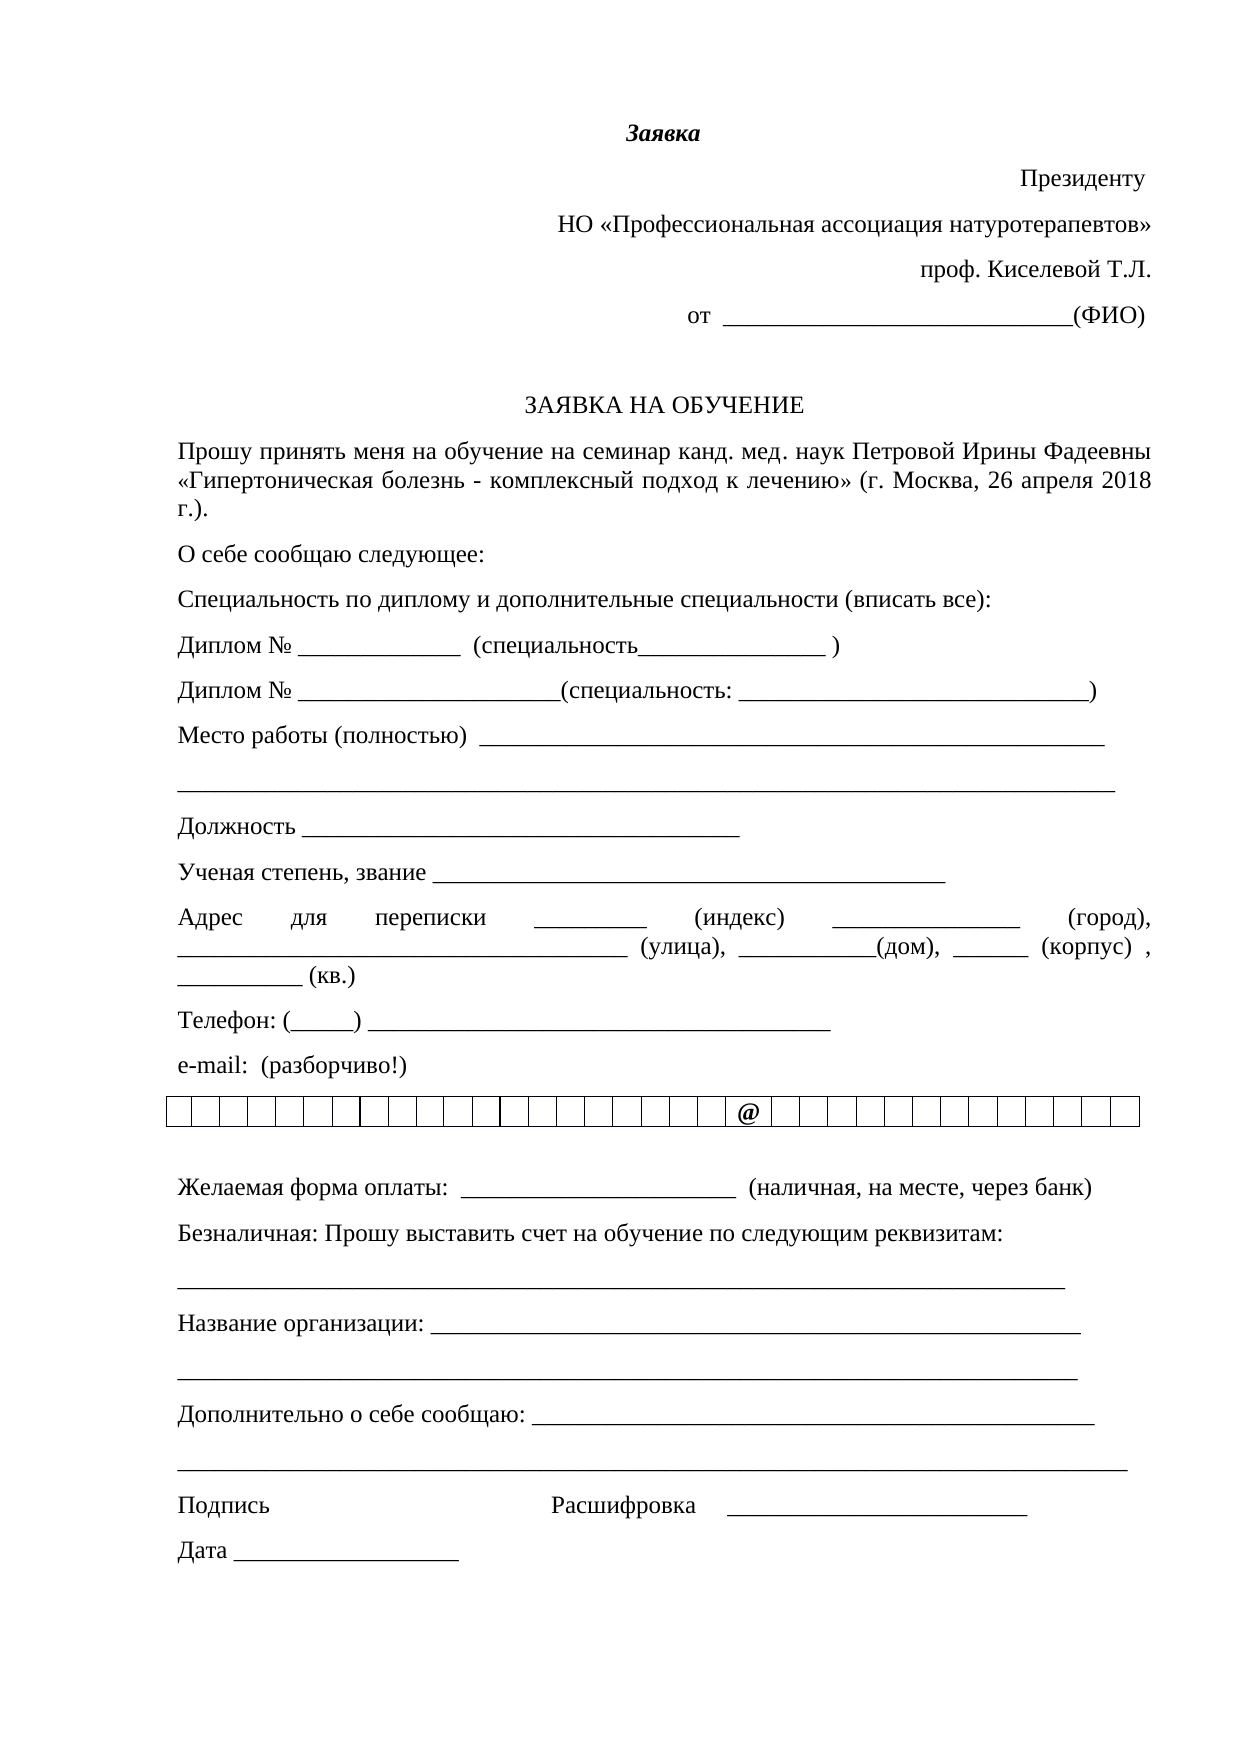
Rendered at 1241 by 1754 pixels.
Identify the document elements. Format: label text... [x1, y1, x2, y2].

text ___________________________________________________________________________ [177, 766, 1152, 795]
table_header [1054, 1097, 1081, 1126]
text Безналичная: Прошу выставить счет на обучение по следующим реквизитам: [177, 1218, 1152, 1246]
text Заявка [177, 118, 1152, 147]
table_header [529, 1097, 556, 1126]
table_header [913, 1097, 940, 1126]
table_header [473, 1097, 499, 1126]
table_header @ [726, 1097, 771, 1126]
text проф. Киселевой Т.Л. [177, 254, 1152, 283]
text Название организации: ____________________________________________________ [177, 1308, 1152, 1337]
text О себе сообщаю следующее: [177, 539, 1152, 568]
text Адрес для переписки _________ (индекс) _______________ (город), ____________________________________ (улица), ___________(дом), ______ (корпус) , __________ (кв.) [177, 902, 1152, 988]
text Диплом № _____________ (специальность_______________ ) [177, 630, 1152, 658]
table_header [417, 1097, 443, 1126]
table_header [248, 1097, 275, 1126]
table_header [361, 1097, 388, 1126]
text Ученая степень, звание _________________________________________ [177, 857, 1152, 886]
table_header [389, 1097, 416, 1126]
text Специальность по диплому и дополнительные специальности (вписать все): [177, 584, 1152, 613]
table_header [167, 1097, 191, 1126]
text Дата __________________ [177, 1536, 1152, 1564]
text Президенту [177, 163, 1152, 192]
text НО «Профессиональная ассоциация натуротерапевтов» [177, 209, 1152, 238]
table_header [969, 1097, 997, 1126]
table_header [1026, 1097, 1053, 1126]
table_header [1082, 1097, 1110, 1126]
table_header [501, 1097, 528, 1126]
table_header [698, 1097, 725, 1126]
text Дополнительно о себе сообщаю: _____________________________________________ [177, 1399, 1152, 1428]
text от ____________________________(ФИО) [177, 300, 1152, 328]
text e-mail: (разборчиво!) [177, 1051, 1152, 1079]
table_header [800, 1097, 827, 1126]
table_header [885, 1097, 912, 1126]
table_header [772, 1097, 799, 1126]
table_header [642, 1097, 669, 1126]
table_header [613, 1097, 641, 1126]
text Телефон: (_____) _____________________________________ [177, 1005, 1152, 1034]
text ________________________________________________________________________ [177, 1354, 1152, 1383]
table_header [276, 1097, 303, 1126]
table_header [998, 1097, 1025, 1126]
table_header [304, 1097, 332, 1126]
text Должность ___________________________________ [177, 811, 1152, 840]
text Место работы (полностью) __________________________________________________ [177, 721, 1152, 749]
table_header [333, 1097, 359, 1126]
table_header [557, 1097, 584, 1126]
text Желаемая форма оплаты: ______________________ (наличная, на месте, через банк) [177, 1172, 1152, 1201]
text Диплом № _____________________(специальность: ____________________________) [177, 675, 1152, 704]
table_header [192, 1097, 219, 1126]
text Подпись Расшифровка ________________________ [177, 1490, 1152, 1519]
text _______________________________________________________________________ [177, 1263, 1152, 1292]
table_header [941, 1097, 968, 1126]
table_header [1111, 1097, 1139, 1126]
table_header [444, 1097, 472, 1126]
table_header [670, 1097, 697, 1126]
text Прошу принять меня на обучение на семинар канд. мед. наук Петровой Ирины Фадеевны «Гипертоническая болезнь - комплексный подход к лечению» (г. Москва, 26 апреля 2018 г.). [177, 436, 1152, 522]
table_header [828, 1097, 856, 1126]
table_header [857, 1097, 884, 1126]
table_header [585, 1097, 612, 1126]
text ____________________________________________________________________________ [177, 1445, 1152, 1473]
table_header [220, 1097, 247, 1126]
text ЗАЯВКА НА ОБУЧЕНИЕ [177, 391, 1152, 419]
